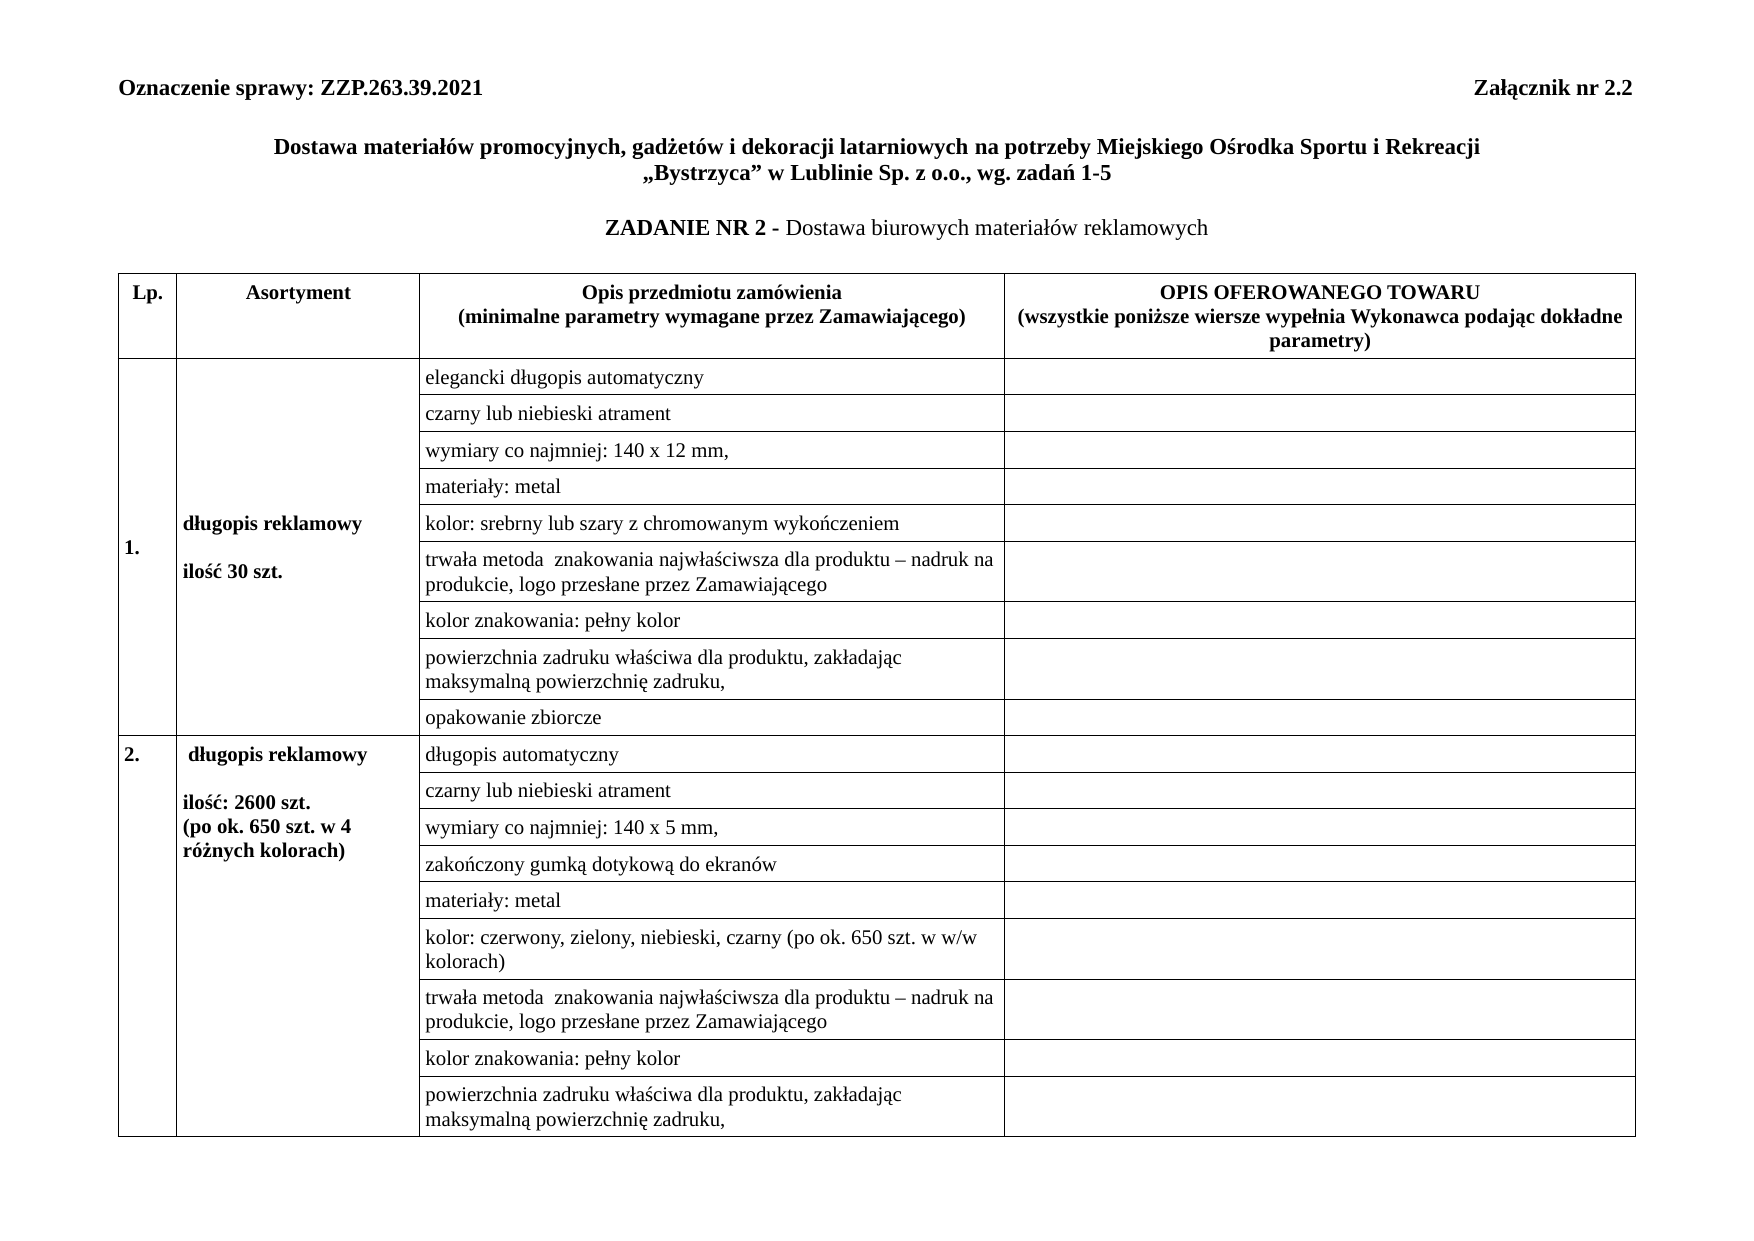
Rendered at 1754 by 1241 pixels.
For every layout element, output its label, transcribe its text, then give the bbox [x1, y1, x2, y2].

table_cell czarny lub niebieski atrament [420, 773, 1004, 808]
table_cell [1005, 1040, 1635, 1076]
table_cell [1005, 846, 1635, 881]
text „Bystrzyca” w Lublinie Sp. z o.o., wg. zadań 1-5 [118, 159, 1636, 185]
table_cell [1005, 773, 1635, 808]
table_header Asortyment [177, 274, 419, 358]
table_cell elegancki długopis automatyczny [420, 359, 1004, 394]
table_cell [1005, 1077, 1635, 1136]
table_cell opakowanie zbiorcze [420, 700, 1004, 735]
table_cell [1005, 639, 1635, 698]
table_cell materiały: metal [420, 469, 1004, 504]
table_cell [1005, 736, 1635, 772]
table_cell długopis reklamowy ilość 30 szt. [177, 359, 419, 735]
table_cell [1005, 700, 1635, 735]
table_cell [1005, 395, 1635, 431]
table_cell [1005, 882, 1635, 918]
table_header OPIS OFEROWANEGO TOWARU (wszystkie poniższe wiersze wypełnia Wykonawca podając dokładne parametry) [1005, 274, 1635, 358]
table_cell [1005, 359, 1635, 394]
table_cell [1005, 980, 1635, 1039]
table_header Lp. [119, 274, 176, 358]
table_cell materiały: metal [420, 882, 1004, 918]
table_cell wymiary co najmniej: 140 x 5 mm, [420, 809, 1004, 845]
table_cell 1. [119, 359, 176, 735]
table_cell długopis reklamowy ilość: 2600 szt. (po ok. 650 szt. w 4 różnych kolorach) [177, 736, 419, 1136]
table_header Opis przedmiotu zamówienia (minimalne parametry wymagane przez Zamawiającego) [420, 274, 1004, 358]
table_cell [1005, 919, 1635, 978]
table_cell kolor znakowania: pełny kolor [420, 602, 1004, 638]
table_cell trwała metoda znakowania najwłaściwsza dla produktu – nadruk na produkcie, logo przesłane przez Zamawiającego [420, 980, 1004, 1039]
table_cell kolor znakowania: pełny kolor [420, 1040, 1004, 1076]
text Dostawa materiałów promocyjnych, gadżetów i dekoracji latarniowych na potrzeby Miejskiego Ośrodka Sportu i Rekreacji [118, 133, 1636, 159]
table_cell [1005, 505, 1635, 541]
table_cell powierzchnia zadruku właściwa dla produktu, zakładając maksymalną powierzchnię zadruku, [420, 1077, 1004, 1136]
table_cell kolor: srebrny lub szary z chromowanym wykończeniem [420, 505, 1004, 541]
table_cell 2. [119, 736, 176, 1136]
table_cell czarny lub niebieski atrament [420, 395, 1004, 431]
table_cell wymiary co najmniej: 140 x 12 mm, [420, 432, 1004, 467]
table_cell powierzchnia zadruku właściwa dla produktu, zakładając maksymalną powierzchnię zadruku, [420, 639, 1004, 698]
table_cell zakończony gumką dotykową do ekranów [420, 846, 1004, 881]
table_cell [1005, 602, 1635, 638]
table_cell długopis automatyczny [420, 736, 1004, 772]
table_cell [1005, 432, 1635, 467]
table_cell [1005, 469, 1635, 504]
text ZADANIE NR 2 - Dostawa biurowych materiałów reklamowych [177, 214, 1636, 241]
table_cell kolor: czerwony, zielony, niebieski, czarny (po ok. 650 szt. w w/w kolorach) [420, 919, 1004, 978]
table_cell [1005, 809, 1635, 845]
table_cell [1005, 542, 1635, 601]
table_cell trwała metoda znakowania najwłaściwsza dla produktu – nadruk na produkcie, logo przesłane przez Zamawiającego [420, 542, 1004, 601]
